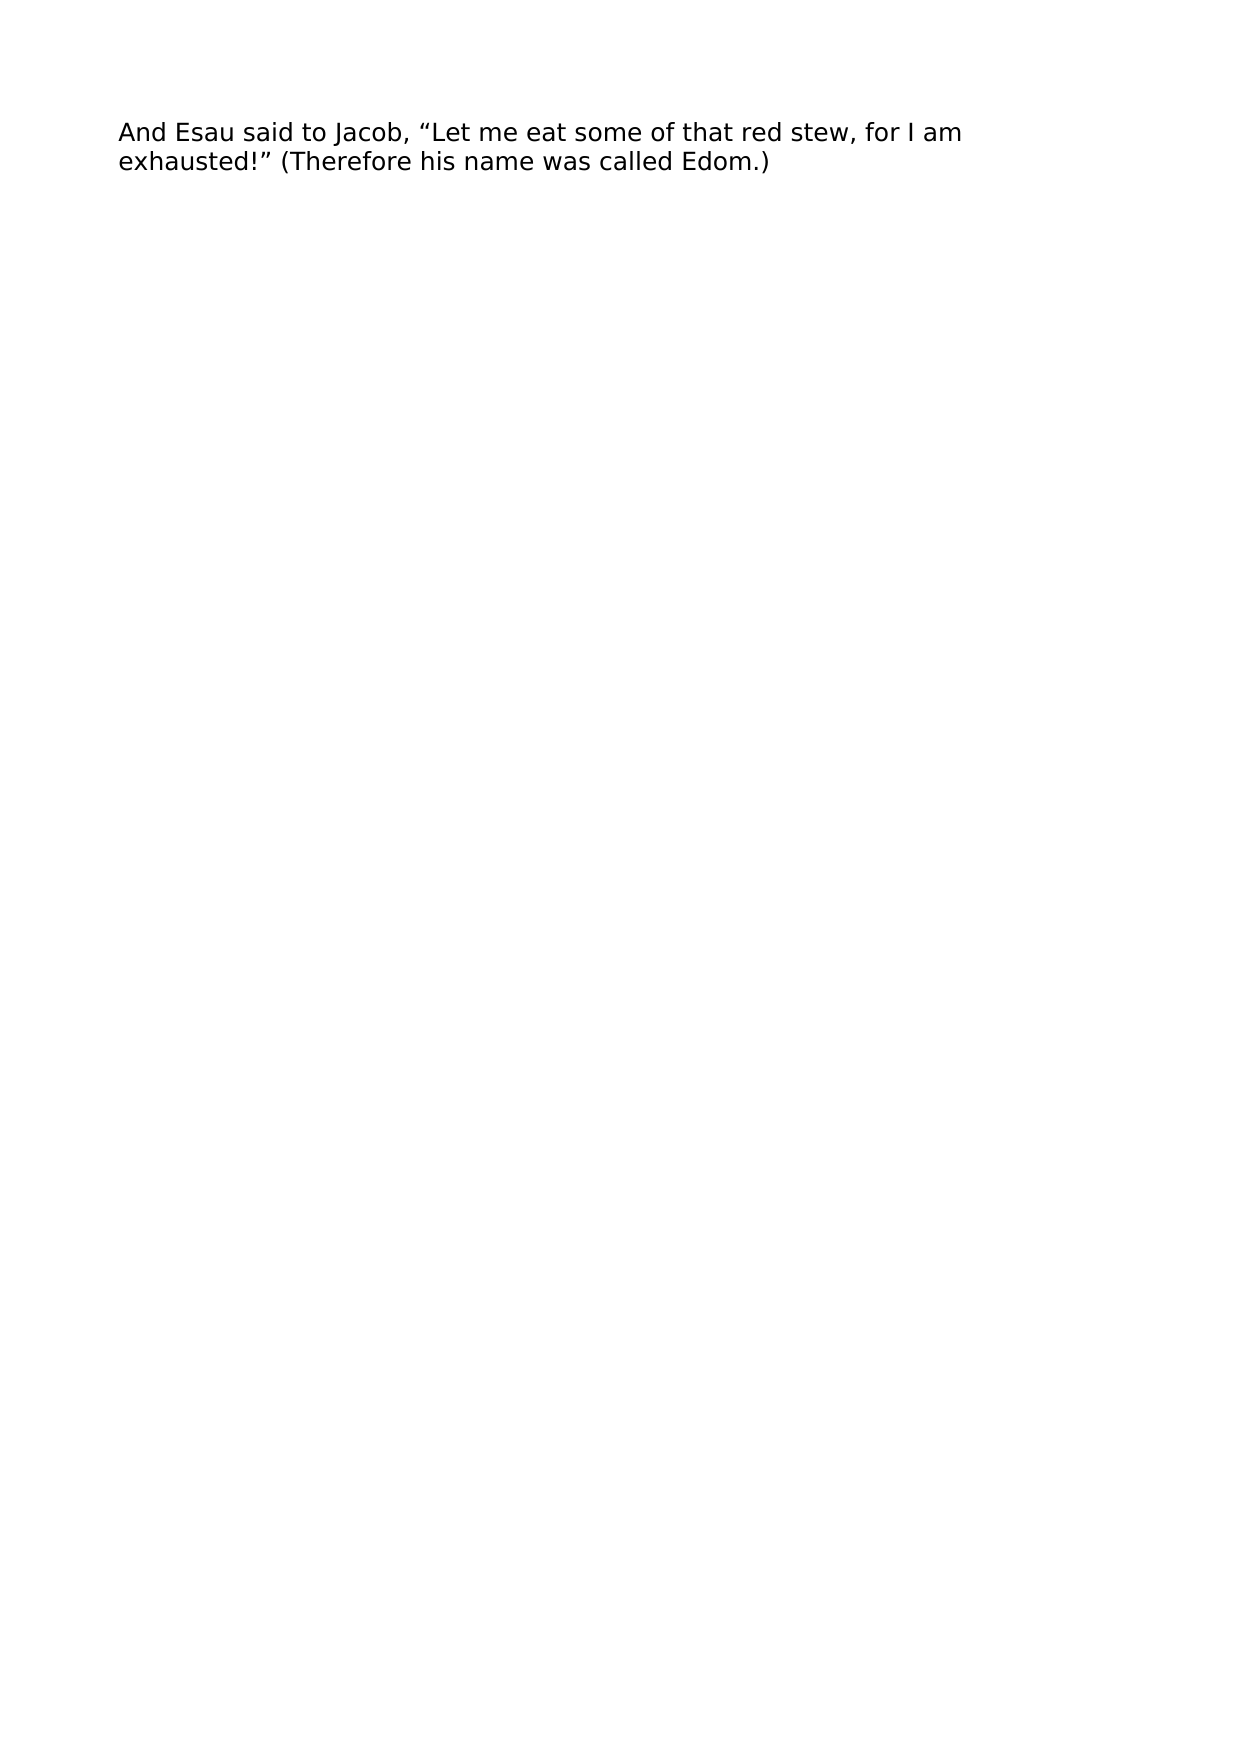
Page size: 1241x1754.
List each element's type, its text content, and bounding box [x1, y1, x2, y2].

text And Esau said to Jacob, “Let me eat some of that red stew, for I am exhausted!” (Therefore his name was called Edom.) [118, 118, 1122, 176]
